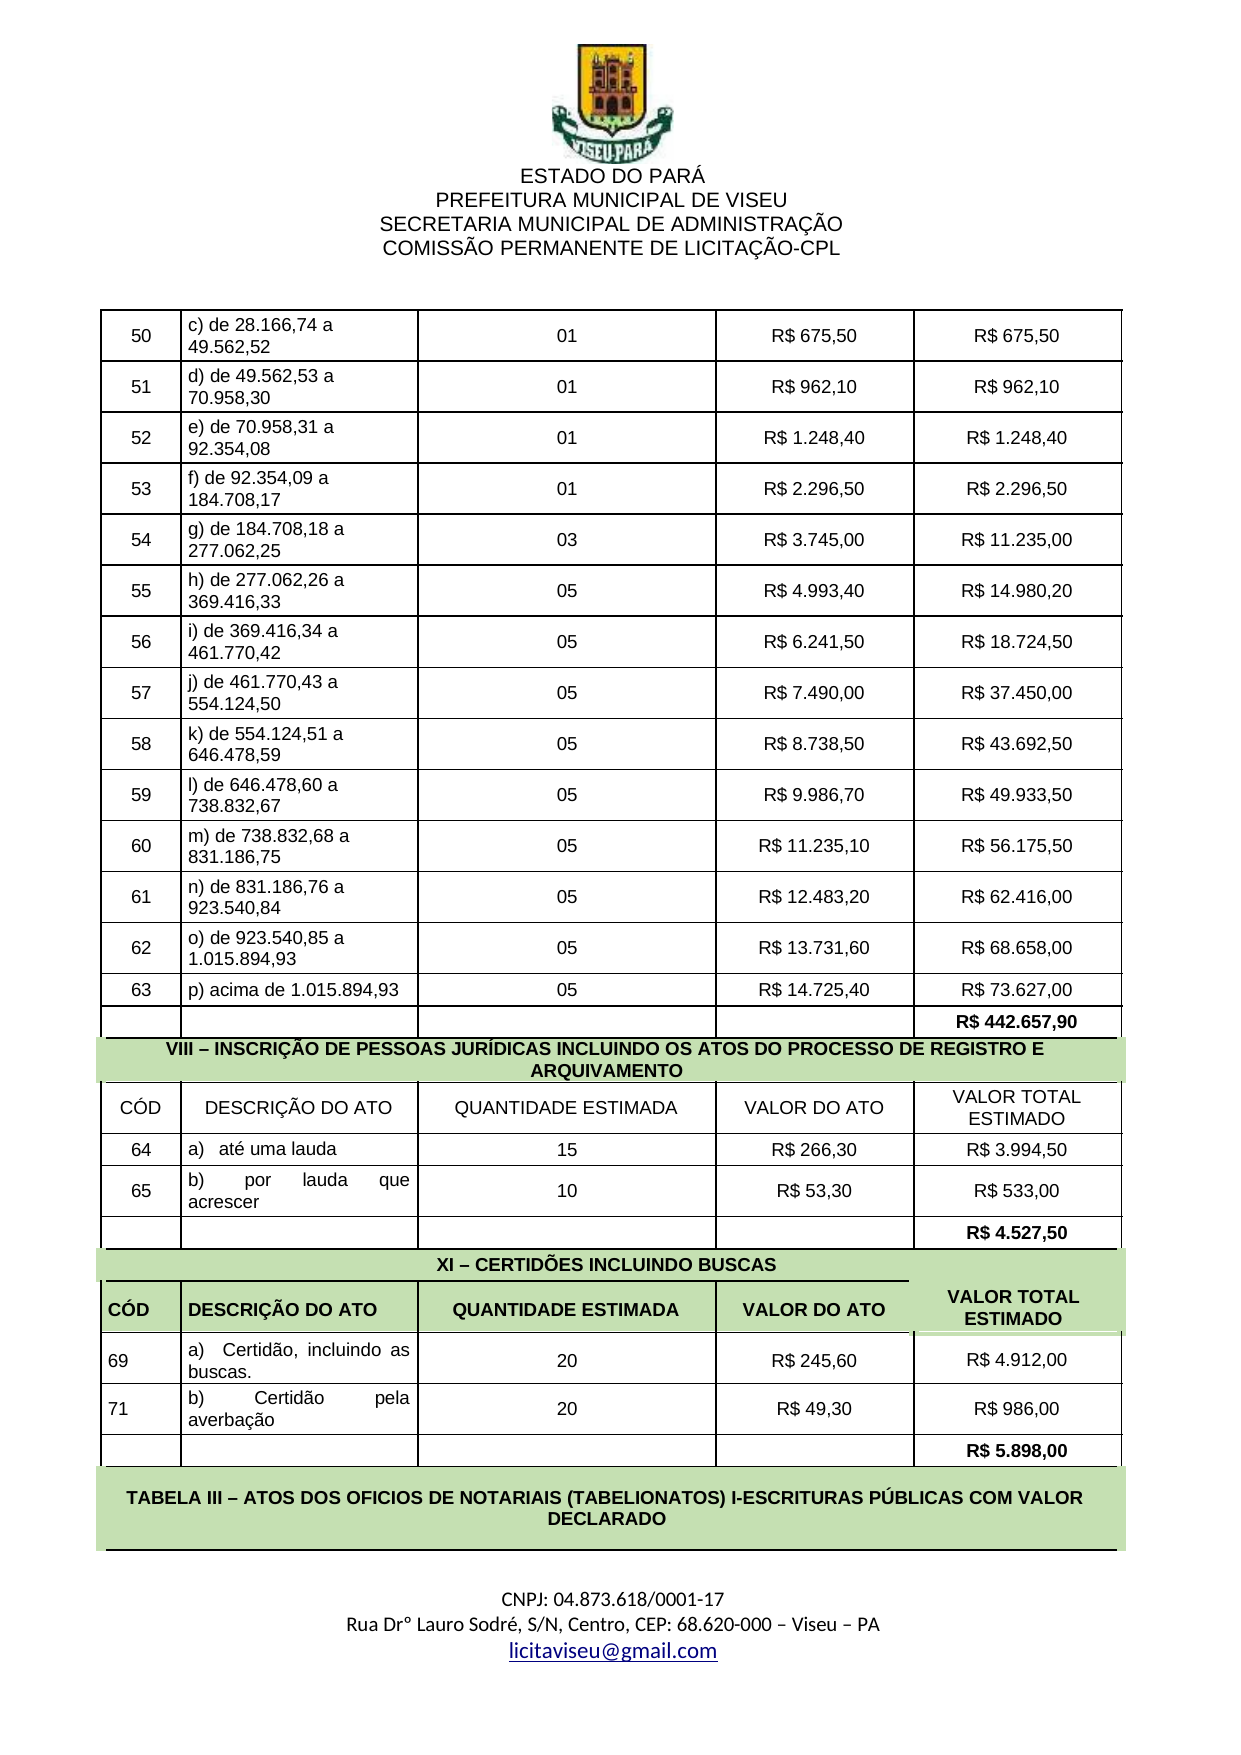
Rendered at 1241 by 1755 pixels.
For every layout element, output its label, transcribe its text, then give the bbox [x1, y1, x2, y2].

table_cell VALOR DO ATO [717, 1282, 909, 1331]
table_header 50 [102, 311, 180, 360]
table_cell CÓD [102, 1282, 180, 1331]
table_cell 05 [419, 821, 715, 871]
table_cell CÓD [102, 1083, 180, 1132]
table_cell R$ 18.724,50 [915, 617, 1121, 666]
table_cell 05 [419, 617, 715, 666]
table_cell R$ 53,30 [717, 1166, 913, 1216]
table_cell 01 [419, 413, 715, 462]
table_cell e) de 70.958,31 a 92.354,08 [182, 413, 417, 462]
table_cell 59 [102, 770, 180, 819]
table_cell 20 [419, 1384, 715, 1433]
table_cell 58 [102, 719, 180, 768]
table_cell p) acima de 1.015.894,93 [182, 974, 417, 1005]
table_cell R$ 9.986,70 [717, 770, 913, 819]
table_cell 01 [419, 464, 715, 513]
table_cell a) até uma lauda [182, 1134, 417, 1165]
table_cell TABELA III – ATOS DOS OFICIOS DE NOTARIAIS (TABELIONATOS) I-ESCRITURAS PÚBLICAS COM VALOR DECLARADO [106, 1467, 1117, 1549]
table_cell 54 [102, 515, 180, 564]
table_cell 05 [419, 872, 715, 922]
table_cell 53 [102, 464, 180, 513]
table_cell [717, 1007, 913, 1037]
table_cell [717, 1435, 913, 1466]
table_cell 20 [419, 1333, 715, 1382]
table_cell R$ 2.296,50 [717, 464, 913, 513]
table_cell R$ 442.657,90 [915, 1007, 1121, 1037]
table_cell R$ 62.416,00 [915, 872, 1121, 922]
table_cell R$ 3.994,50 [915, 1134, 1121, 1165]
table_cell 01 [419, 362, 715, 411]
table_cell h) de 277.062,26 a 369.416,33 [182, 566, 417, 615]
table_cell R$ 14.980,20 [915, 566, 1121, 615]
table_cell [182, 1007, 417, 1037]
table_cell d) de 49.562,53 a 70.958,30 [182, 362, 417, 411]
table_cell R$ 11.235,10 [717, 821, 913, 871]
table_cell R$ 266,30 [717, 1134, 913, 1165]
table_cell DESCRIÇÃO DO ATO [182, 1083, 417, 1132]
table_cell a) Certidão, incluindo as buscas. [182, 1333, 417, 1382]
table_cell R$ 37.450,00 [915, 668, 1121, 717]
table_cell VALOR DO ATO [717, 1083, 913, 1132]
table_cell k) de 554.124,51 a 646.478,59 [182, 719, 417, 768]
table_cell QUANTIDADE ESTIMADA [419, 1282, 715, 1331]
table_cell R$ 962,10 [915, 362, 1121, 411]
table_cell R$ 11.235,00 [915, 515, 1121, 564]
table_cell [419, 1435, 715, 1466]
table_cell R$ 1.248,40 [915, 413, 1121, 462]
table_cell R$ 14.725,40 [717, 974, 913, 1005]
table_header R$ 675,50 [717, 311, 913, 360]
table_cell b) Certidão pela averbação [182, 1384, 417, 1433]
table_cell R$ 49.933,50 [915, 770, 1121, 819]
table_cell o) de 923.540,85 a 1.015.894,93 [182, 923, 417, 973]
table_cell m) de 738.832,68 a 831.186,75 [182, 821, 417, 871]
table_cell 52 [102, 413, 180, 462]
table_cell R$ 13.731,60 [717, 923, 913, 973]
table_cell 61 [102, 872, 180, 922]
table_cell 05 [419, 974, 715, 1005]
table_cell R$ 4.912,00 [915, 1336, 1121, 1382]
table_cell R$ 533,00 [915, 1166, 1121, 1216]
table_cell 05 [419, 668, 715, 717]
table_cell [102, 1217, 180, 1248]
table_cell 03 [419, 515, 715, 564]
table_cell [182, 1435, 417, 1466]
table_cell R$ 1.248,40 [717, 413, 913, 462]
table_cell f) de 92.354,09 a 184.708,17 [182, 464, 417, 513]
table_cell R$ 73.627,00 [915, 974, 1121, 1005]
table_cell 56 [102, 617, 180, 666]
table_cell l) de 646.478,60 a 738.832,67 [182, 770, 417, 819]
table_cell 57 [102, 668, 180, 717]
table_cell [717, 1217, 913, 1248]
table_cell [419, 1217, 715, 1248]
table_cell 60 [102, 821, 180, 871]
table_cell R$ 245,60 [717, 1333, 913, 1382]
table_cell R$ 8.738,50 [717, 719, 913, 768]
table_cell [102, 1435, 180, 1466]
table_header c) de 28.166,74 a 49.562,52 [182, 311, 417, 360]
table_cell [182, 1217, 417, 1248]
table_cell VALOR TOTAL ESTIMADO [919, 1285, 1117, 1331]
table_cell g) de 184.708,18 a 277.062,25 [182, 515, 417, 564]
table_cell 05 [419, 923, 715, 973]
table_cell 55 [102, 566, 180, 615]
table_cell R$ 2.296,50 [915, 464, 1121, 513]
table_cell j) de 461.770,43 a 554.124,50 [182, 668, 417, 717]
table_cell QUANTIDADE ESTIMADA [419, 1083, 715, 1132]
table_cell 05 [419, 566, 715, 615]
table_cell VIII – INSCRIÇÃO DE PESSOAS JURÍDICAS INCLUINDO OS ATOS DO PROCESSO DE REGISTRO E ARQUIVAMENTO [106, 1039, 1117, 1081]
table_cell n) de 831.186,76 a 923.540,84 [182, 872, 417, 922]
table_cell R$ 49,30 [717, 1384, 913, 1433]
table_cell DESCRIÇÃO DO ATO [182, 1282, 417, 1331]
table_cell R$ 6.241,50 [717, 617, 913, 666]
table_cell 51 [102, 362, 180, 411]
table_cell R$ 962,10 [717, 362, 913, 411]
table_cell b) por lauda que acrescer [182, 1166, 417, 1216]
table_cell 64 [102, 1134, 180, 1165]
table_cell 05 [419, 770, 715, 819]
table_cell R$ 4.993,40 [717, 566, 913, 615]
table_cell 05 [419, 719, 715, 768]
table_cell 71 [102, 1384, 180, 1433]
table_cell 69 [102, 1333, 180, 1382]
table_cell R$ 3.745,00 [717, 515, 913, 564]
table_cell i) de 369.416,34 a 461.770,42 [182, 617, 417, 666]
table_cell 62 [102, 923, 180, 973]
table_cell 63 [102, 974, 180, 1005]
table_cell R$ 5.898,00 [915, 1435, 1121, 1466]
table_cell R$ 4.527,50 [915, 1217, 1121, 1248]
table_cell 65 [102, 1166, 180, 1216]
table_cell XI – CERTIDÕES INCLUINDO BUSCAS [106, 1250, 1117, 1280]
table_cell VALOR TOTAL ESTIMADO [915, 1083, 1121, 1132]
table_cell R$ 68.658,00 [915, 923, 1121, 973]
table_cell 10 [419, 1166, 715, 1216]
table_cell [419, 1007, 715, 1037]
table_cell R$ 7.490,00 [717, 668, 913, 717]
table_cell R$ 43.692,50 [915, 719, 1121, 768]
table_cell 15 [419, 1134, 715, 1165]
table_cell [102, 1007, 180, 1037]
table_cell R$ 12.483,20 [717, 872, 913, 922]
table_header R$ 675,50 [915, 311, 1121, 360]
table_cell R$ 56.175,50 [915, 821, 1121, 871]
table_cell R$ 986,00 [915, 1384, 1121, 1433]
table_header 01 [419, 311, 715, 360]
